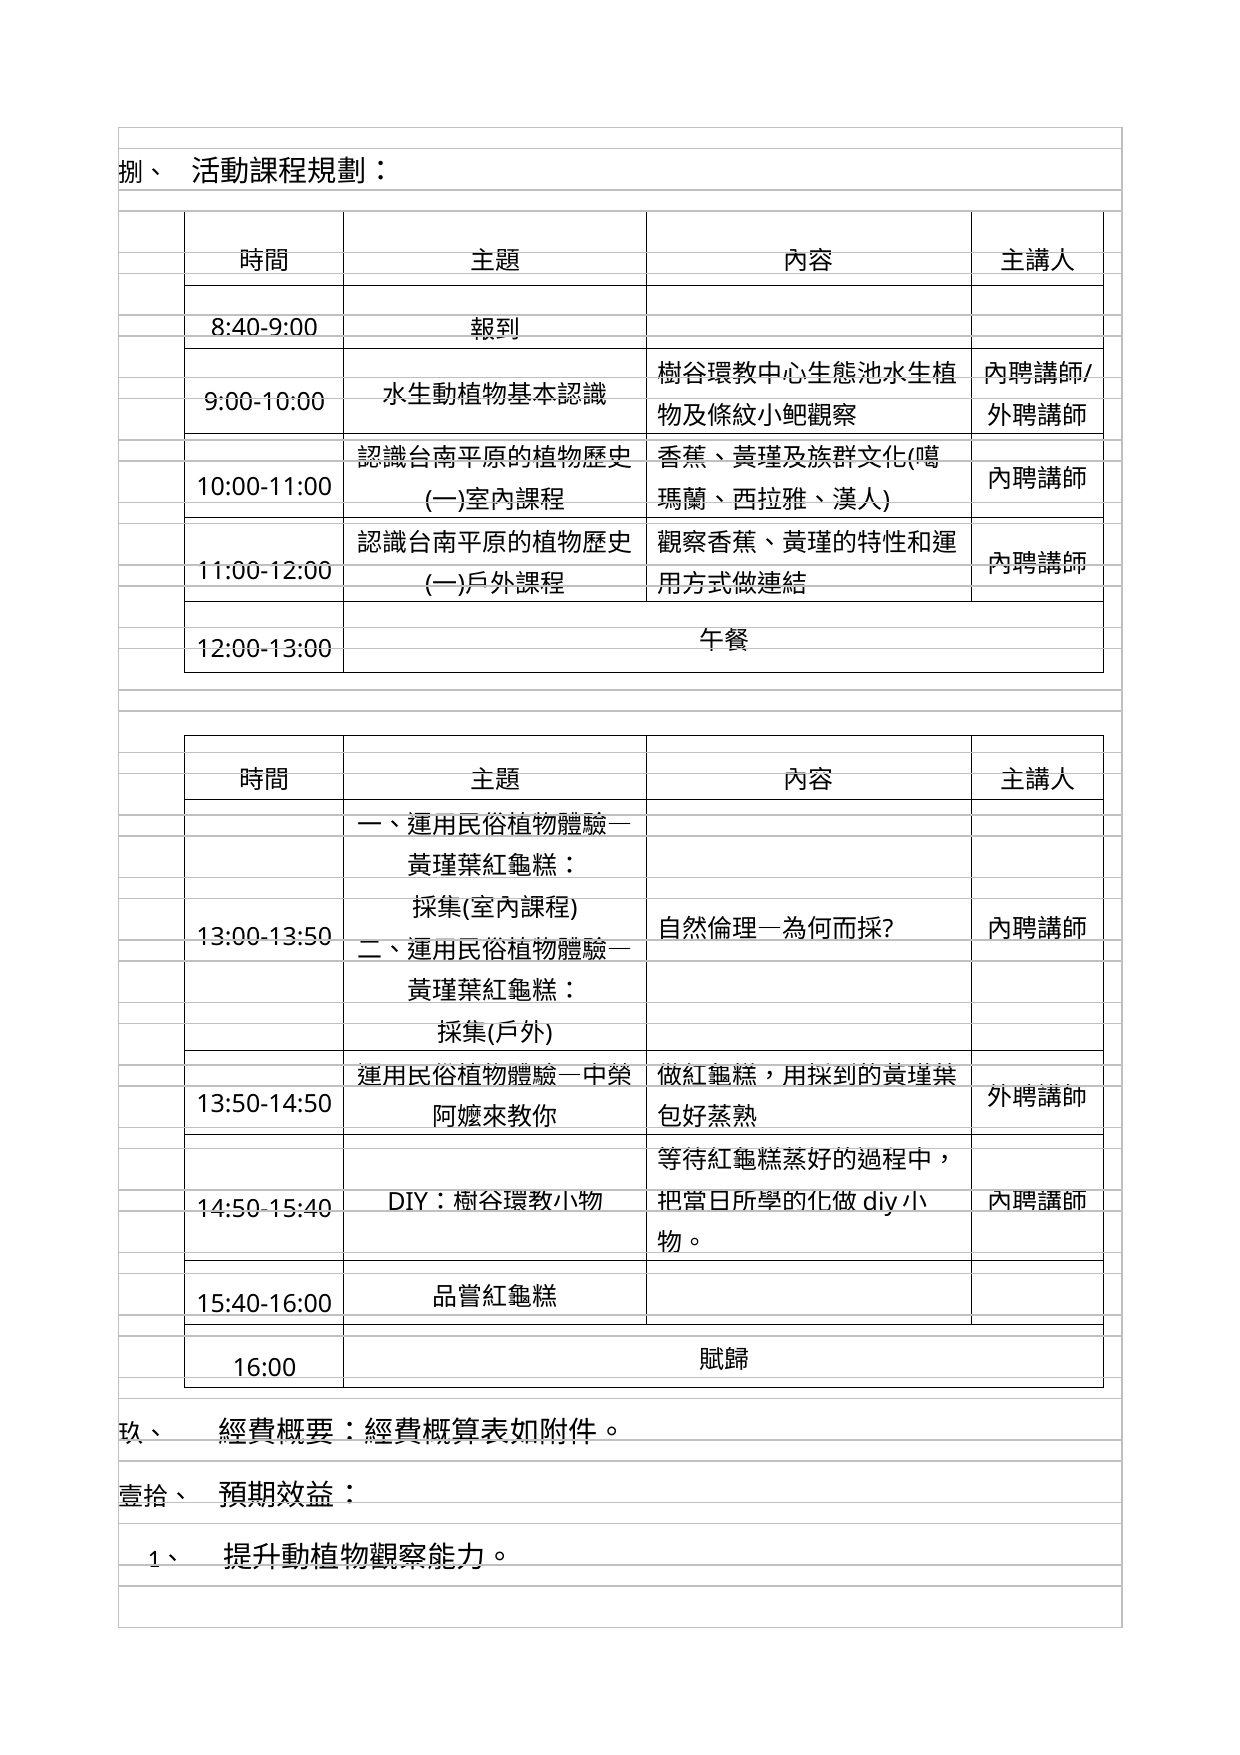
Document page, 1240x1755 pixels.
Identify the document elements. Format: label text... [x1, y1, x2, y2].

table_cell 等待紅龜糕蒸好的過程中，把當日所學的化做diy小物。 [875, 1191, 914, 1210]
table_cell 香蕉、黃瑾及族群文化(噶瑪蘭、西拉雅、漢人) [647, 462, 971, 502]
table_cell 做紅龜糕，用採到的黃瑾葉包好蒸熟 [675, 1066, 699, 1085]
table_header [185, 212, 343, 252]
table_cell 13:00-13:50 [185, 1024, 343, 1050]
table_cell [647, 800, 971, 814]
table_cell 內聘講師/外聘講師 [972, 349, 1103, 377]
table_cell DIY：樹谷環教小物 [344, 1135, 646, 1148]
table_cell 14:50-15:40 [185, 1253, 343, 1260]
table_cell [647, 878, 971, 898]
list 提升動植物觀察能力。 [147, 1524, 1121, 1564]
table_cell 13:00-13:50 [185, 878, 343, 898]
table_cell 香蕉、黃瑾及族群文化(噶瑪蘭、西拉雅、漢人) [647, 434, 971, 439]
table_header [647, 753, 971, 773]
table_cell 做紅龜糕，用採到的黃瑾葉包好蒸熟 [647, 1087, 971, 1127]
table_cell 等待紅龜糕蒸好的過程中，把當日所學的化做diy小物。 [647, 1135, 971, 1148]
table_cell 內聘講師 [992, 1196, 1008, 1210]
table_cell 內聘講師 [972, 518, 1103, 523]
table_cell 內聘講師 [972, 1253, 1103, 1260]
table_cell [972, 941, 1103, 960]
table_cell 8:40-9:00 [185, 337, 343, 348]
table_cell [972, 1003, 1103, 1023]
table_cell [185, 1051, 343, 1064]
table_cell 水生動植物基本認識 [344, 399, 646, 432]
table_cell 觀察香蕉、黃瑾的特性和運用方式做連結 [647, 587, 971, 601]
table_cell [972, 800, 1103, 814]
table_cell 賦歸 [344, 1337, 1103, 1377]
table_cell [647, 286, 971, 314]
list 預期效益： [119, 1462, 1121, 1502]
table_cell 內聘講師 [972, 1191, 999, 1210]
table_cell 做紅龜糕，用採到的黃瑾葉包好蒸熟 [738, 1066, 786, 1085]
table_cell [647, 1316, 971, 1324]
table_cell [647, 1274, 971, 1314]
table_cell 9:00-10:00 [185, 378, 343, 398]
table_header [185, 753, 343, 773]
table_cell 做紅龜糕，用採到的黃瑾葉包好蒸熟 [873, 1066, 923, 1085]
list 經費概要：經費概算表如附件。 [119, 1388, 1121, 1398]
table_header [185, 274, 343, 284]
table_cell 一、運用民俗植物體驗— 黃瑾葉紅龜糕： 採集(室內課程) 二、運用民俗植物體驗—黃瑾葉紅龜糕： 採集(戶外) [344, 1024, 646, 1050]
table_cell [972, 962, 1103, 1002]
table_cell [972, 1051, 1103, 1064]
table_cell [647, 837, 971, 877]
table_cell [972, 441, 1103, 460]
table_cell 午餐 [344, 602, 1103, 627]
table_cell 11:00-12:00 [185, 518, 343, 523]
table_cell [972, 503, 1103, 517]
table_cell [185, 1378, 343, 1387]
table_cell 12:00-13:00 [185, 628, 343, 648]
table_cell 運用民俗植物體驗—中榮阿嬤來教你 [517, 1066, 541, 1085]
table_cell 樹谷環教中心生態池水生植物及條紋小鲃觀察 [647, 378, 971, 398]
table_cell [185, 503, 343, 517]
table_cell 運用民俗植物體驗—中榮阿嬤來教你 [344, 1087, 646, 1127]
table_cell [185, 1325, 343, 1335]
table_header [185, 736, 343, 752]
table_cell [972, 1316, 1103, 1324]
table_cell 內聘講師 [972, 1149, 1103, 1189]
table_cell 9:00-10:00 [185, 349, 343, 377]
table_cell 認識台南平原的植物歷史(一)室內課程 [344, 434, 646, 439]
table_cell [185, 1261, 343, 1273]
table_cell [185, 434, 343, 439]
table_header [344, 274, 646, 284]
table_cell [185, 1128, 343, 1134]
list [119, 128, 1121, 148]
table_cell [647, 337, 971, 348]
table_cell 運用民俗植物體驗—中榮阿嬤來教你 [620, 1066, 646, 1085]
table_cell 內聘講師/外聘講師 [972, 399, 1103, 432]
table_cell 一、運用民俗植物體驗— 黃瑾葉紅龜糕： 採集(室內課程) 二、運用民俗植物體驗—黃瑾葉紅龜糕： 採集(戶外) [344, 899, 646, 939]
table_cell 內聘講師 [972, 462, 1103, 502]
table_cell 8:40-9:00 [185, 316, 343, 335]
table_cell 運用民俗植物體驗—中榮阿嬤來教你 [595, 1066, 619, 1085]
table_cell DIY：樹谷環教小物 [344, 1191, 457, 1210]
table_cell 運用民俗植物體驗—中榮阿嬤來教你 [344, 1051, 646, 1064]
table_header [972, 212, 1103, 252]
table_cell [972, 337, 1103, 348]
table_cell 做紅龜糕，用採到的黃瑾葉包好蒸熟 [647, 1051, 971, 1064]
table_cell [647, 1024, 971, 1050]
table_cell 運用民俗植物體驗—中榮阿嬤來教你 [344, 1128, 646, 1134]
table_cell 一、運用民俗植物體驗— 黃瑾葉紅龜糕： 採集(室內課程) 二、運用民俗植物體驗—黃瑾葉紅龜糕： 採集(戶外) [344, 800, 646, 814]
table_cell [185, 441, 343, 460]
table_cell 11:00-12:00 [185, 587, 343, 601]
table_cell 內聘講師 [972, 566, 1103, 585]
table_cell 11:00-12:00 [185, 524, 343, 564]
table_header [344, 736, 646, 752]
table_cell 14:50-15:40 [185, 1149, 343, 1189]
table_cell 13:50-14:50 [185, 1087, 343, 1127]
table_header [647, 736, 971, 752]
table_cell 9:00-10:00 [185, 399, 343, 432]
table_cell 內聘講師 [972, 587, 1103, 601]
table_cell 午餐 [344, 649, 1103, 672]
table_cell 午餐 [707, 628, 1103, 648]
table_cell 做紅龜糕，用採到的黃瑾葉包好蒸熟 [939, 1066, 971, 1085]
table_cell 內聘講師 [1055, 1191, 1067, 1210]
table_header [344, 753, 646, 773]
table_cell [972, 286, 1103, 314]
table_cell 一、運用民俗植物體驗— 黃瑾葉紅龜糕： 採集(室內課程) 二、運用民俗植物體驗—黃瑾葉紅龜糕： 採集(戶外) [344, 878, 646, 898]
table_cell 13:00-13:50 [185, 800, 343, 814]
table_cell 觀察香蕉、黃瑾的特性和運用方式做連結 [647, 524, 971, 564]
table_cell 一、運用民俗植物體驗— 黃瑾葉紅龜糕： 採集(室內課程) 二、運用民俗植物體驗—黃瑾葉紅龜糕： 採集(戶外) [589, 941, 646, 960]
table_cell 運用民俗植物體驗—中榮阿嬤來教你 [420, 1066, 437, 1085]
table_cell 報到 [344, 286, 646, 314]
table_cell 13:00-13:50 [185, 837, 343, 877]
table_cell DIY：樹谷環教小物 [344, 1253, 646, 1260]
table_cell 14:50-15:40 [185, 1212, 343, 1252]
table_cell 等待紅龜糕蒸好的過程中，把當日所學的化做diy小物。 [647, 1149, 971, 1189]
table_cell 11:00-12:00 [185, 566, 343, 585]
table_cell [972, 316, 1103, 335]
table_cell 內聘講師 [972, 1212, 1103, 1252]
table_cell 認識台南平原的植物歷史(一)室內課程 [344, 503, 646, 517]
table_cell 觀察香蕉、黃瑾的特性和運用方式做連結 [647, 566, 971, 585]
table_cell [647, 962, 971, 1002]
table_cell 13:00-13:50 [185, 962, 343, 1002]
table_cell 10:00-11:00 [185, 462, 343, 502]
table_cell 一、運用民俗植物體驗— 黃瑾葉紅龜糕： 採集(室內課程) 二、運用民俗植物體驗—黃瑾葉紅龜糕： 採集(戶外) [344, 1003, 646, 1023]
table_cell [647, 941, 971, 960]
table_cell 內聘講師 [1080, 1191, 1103, 1210]
table_cell 一、運用民俗植物體驗— 黃瑾葉紅龜糕： 採集(室內課程) 二、運用民俗植物體驗—黃瑾葉紅龜糕： 採集(戶外) [344, 962, 646, 1002]
table_header [647, 274, 971, 284]
table_cell 報到 [344, 316, 646, 335]
table_cell 認識台南平原的植物歷史(一)室內課程 [344, 441, 646, 460]
table_header 內容 [647, 253, 971, 273]
table_header [972, 753, 1103, 773]
table_cell 內聘講師 [1000, 1191, 1020, 1210]
table_cell 做紅龜糕，用採到的黃瑾葉包好蒸熟 [700, 1066, 717, 1085]
table_cell 等待紅龜糕蒸好的過程中，把當日所學的化做diy小物。 [747, 1191, 787, 1210]
table_cell 13:00-13:50 [185, 899, 343, 939]
table_header 時間 [185, 253, 343, 273]
table_cell [972, 1274, 1103, 1314]
table_cell [972, 1066, 1103, 1085]
table_cell 12:00-13:00 [185, 602, 343, 627]
table_cell 運用民俗植物體驗—中榮阿嬤來教你 [438, 1066, 461, 1085]
table_cell 報到 [344, 337, 646, 348]
table_cell 內聘講師 [1021, 1191, 1053, 1210]
table_cell 內聘講師 [972, 1135, 1103, 1148]
table_cell 外聘講師 [972, 1087, 1103, 1127]
table_cell 8:40-9:00 [185, 286, 343, 314]
table_cell [344, 1325, 1103, 1335]
table_header 內容 [647, 774, 971, 799]
table_cell 等待紅龜糕蒸好的過程中，把當日所學的化做diy小物。 [669, 1191, 711, 1210]
table_cell 認識台南平原的植物歷史(一)戶外課程 [344, 518, 646, 523]
table_cell [647, 1261, 971, 1273]
table_cell 運用民俗植物體驗—中榮阿嬤來教你 [344, 1066, 386, 1085]
table_cell 香蕉、黃瑾及族群文化(噶瑪蘭、西拉雅、漢人) [647, 503, 971, 517]
table_cell 品嘗紅龜糕 [344, 1274, 646, 1314]
table_cell [972, 878, 1103, 898]
table_cell [344, 1261, 646, 1273]
table_cell DIY：樹谷環教小物 [344, 1212, 646, 1252]
table_cell [647, 1003, 971, 1023]
table_cell 樹谷環教中心生態池水生植物及條紋小鲃觀察 [647, 399, 971, 432]
table_cell 樹谷環教中心生態池水生植物及條紋小鲃觀察 [647, 349, 971, 377]
table_cell 認識台南平原的植物歷史(一)戶外課程 [344, 566, 646, 585]
table_cell 內聘講師 [972, 524, 1103, 564]
table_cell 內聘講師/外聘講師 [972, 378, 1103, 398]
table_cell 13:00-13:50 [185, 941, 343, 960]
table_cell [344, 1316, 646, 1324]
list 提升動植物觀察能力。 [147, 1566, 1121, 1576]
table_cell 13:00-13:50 [185, 1003, 343, 1023]
table_cell 水生動植物基本認識 [344, 349, 646, 377]
table_cell 14:50-15:40 [185, 1135, 343, 1148]
table_cell [972, 1128, 1103, 1134]
table_cell 做紅龜糕，用採到的黃瑾葉包好蒸熟 [925, 1066, 950, 1085]
table_header 主講人 [972, 774, 1103, 799]
table_cell [972, 837, 1103, 877]
list 預期效益： [119, 1451, 1121, 1460]
table_header 主題 [344, 253, 646, 273]
table_cell DIY：樹谷環教小物 [592, 1191, 646, 1210]
table_cell [647, 316, 971, 335]
table_cell 認識台南平原的植物歷史(一)戶外課程 [344, 587, 646, 601]
table_header [972, 274, 1103, 284]
table_cell [185, 1066, 343, 1085]
table_cell 做紅龜糕，用採到的黃瑾葉包好蒸熟 [647, 1128, 971, 1134]
table_cell 13:00-13:50 [185, 816, 343, 835]
table_cell 12:00-13:00 [185, 649, 343, 672]
table_cell 做紅龜糕，用採到的黃瑾葉包好蒸熟 [718, 1066, 737, 1085]
list 提升動植物觀察能力。 [147, 1513, 1121, 1523]
table_cell DIY：樹谷環教小物 [585, 1191, 597, 1210]
list 經費概要：經費概算表如附件。 [119, 1441, 1121, 1451]
table_cell 等待紅龜糕蒸好的過程中，把當日所學的化做diy小物。 [647, 1253, 971, 1260]
table_cell DIY：樹谷環教小物 [459, 1191, 474, 1210]
list 活動課程規劃： [119, 149, 1121, 189]
table_cell 一、運用民俗植物體驗— 黃瑾葉紅龜糕： 採集(室內課程) 二、運用民俗植物體驗—黃瑾葉紅龜糕： 採集(戶外) [589, 816, 646, 835]
table_cell DIY：樹谷環教小物 [475, 1191, 536, 1210]
table_cell 14:50-15:40 [185, 1191, 343, 1210]
table_cell DIY：樹谷環教小物 [545, 1191, 565, 1210]
table_cell [972, 1024, 1103, 1050]
table_header [972, 736, 1103, 752]
table_header [344, 212, 646, 252]
list 預期效益： [119, 1503, 1121, 1513]
list 經費概要：經費概算表如附件。 [119, 1399, 1121, 1439]
table_cell DIY：樹谷環教小物 [567, 1191, 584, 1210]
table_cell 一、運用民俗植物體驗— 黃瑾葉紅龜糕： 採集(室內課程) 二、運用民俗植物體驗—黃瑾葉紅龜糕： 採集(戶外) [344, 816, 436, 835]
table_cell [972, 816, 1103, 835]
table_cell 15:40-16:00 [185, 1274, 343, 1314]
table_cell 午餐 [344, 628, 711, 648]
table_cell [972, 1261, 1103, 1273]
table_header 時間 [185, 774, 343, 799]
table_header 主題 [344, 774, 646, 799]
table_header 主講人 [972, 253, 1103, 273]
table_cell 內聘講師 [1066, 1191, 1078, 1210]
table_cell [647, 816, 971, 835]
table_cell 16:00 [185, 1337, 343, 1377]
table_cell 一、運用民俗植物體驗— 黃瑾葉紅龜糕： 採集(室內課程) 二、運用民俗植物體驗—黃瑾葉紅龜糕： 採集(戶外) [344, 837, 646, 877]
table_cell 一、運用民俗植物體驗— 黃瑾葉紅龜糕： 採集(室內課程) 二、運用民俗植物體驗—黃瑾葉紅龜糕： 採集(戶外) [344, 941, 436, 960]
table_cell [344, 1378, 1103, 1387]
table_cell 香蕉、黃瑾及族群文化(噶瑪蘭、西拉雅、漢人) [647, 441, 971, 460]
table_cell 認識台南平原的植物歷史(一)戶外課程 [344, 524, 646, 564]
table_cell 水生動植物基本認識 [344, 378, 646, 398]
table_cell 運用民俗植物體驗—中榮阿嬤來教你 [496, 1066, 516, 1085]
table_cell 內聘講師 [972, 899, 1103, 939]
table_cell 認識台南平原的植物歷史(一)室內課程 [344, 462, 646, 502]
table_cell 做紅龜糕，用採到的黃瑾葉包好蒸熟 [813, 1066, 853, 1085]
table_header [647, 212, 971, 252]
table_cell 等待紅龜糕蒸好的過程中，把當日所學的化做diy小物。 [916, 1191, 971, 1210]
table_cell [185, 1316, 343, 1324]
table_cell 等待紅龜糕蒸好的過程中，把當日所學的化做diy小物。 [647, 1212, 971, 1252]
table_cell 自然倫理—為何而採? [647, 899, 971, 939]
table_cell 運用民俗植物體驗—中榮阿嬤來教你 [539, 1066, 593, 1085]
table_cell DIY：樹谷環教小物 [344, 1149, 646, 1189]
table_cell 觀察香蕉、黃瑾的特性和運用方式做連結 [647, 518, 971, 523]
table_cell [972, 434, 1103, 439]
